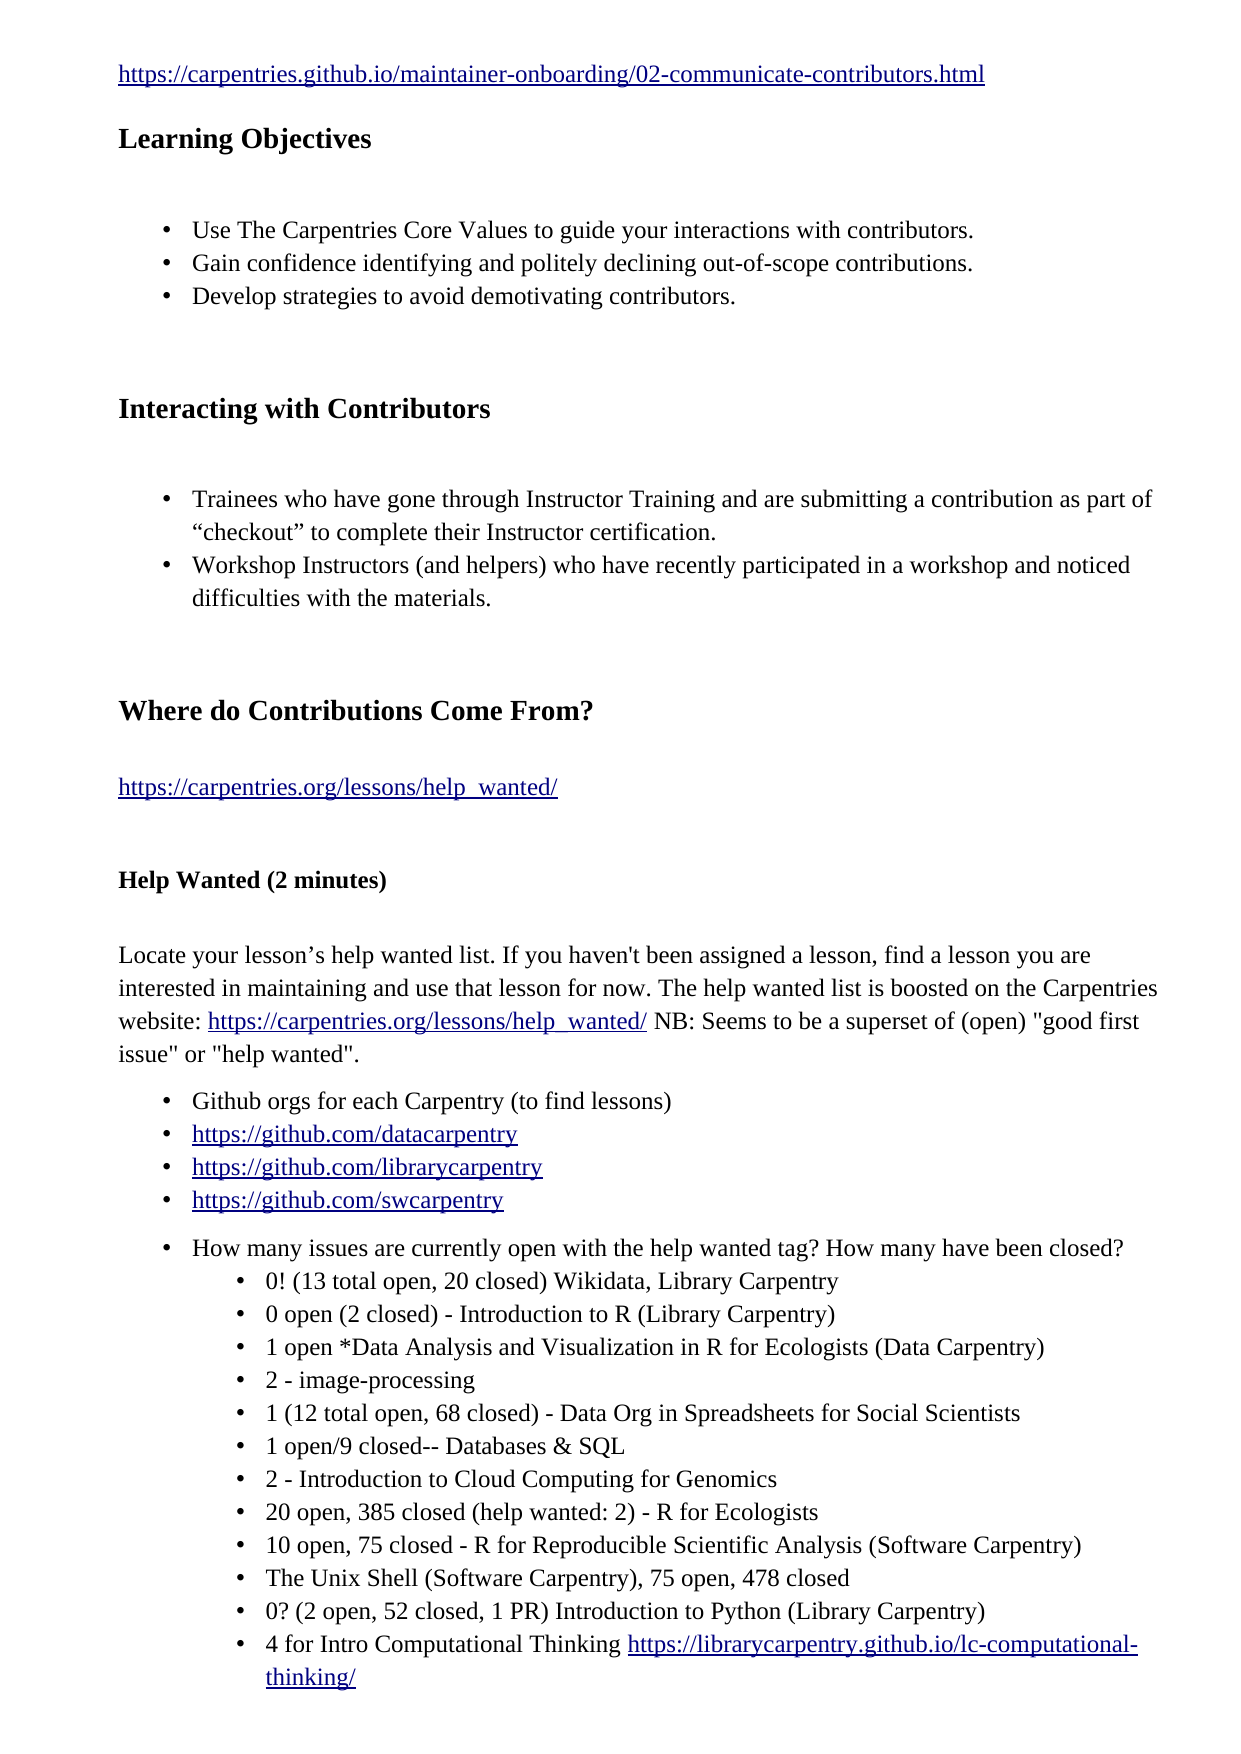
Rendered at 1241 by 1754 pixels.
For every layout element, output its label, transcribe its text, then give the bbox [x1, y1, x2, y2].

list 0 open (2 closed) - Introduction to R (Library Carpentry) [236, 1299, 1181, 1328]
list 0! (13 total open, 20 closed) Wikidata, Library Carpentry [236, 1266, 1181, 1295]
list How many issues are currently open with the help wanted tag? How many have been closed? [162, 1233, 1181, 1262]
text https://carpentries.org/lessons/help_wanted/ [118, 739, 1181, 834]
subtitle Help Wanted (2 minutes) [118, 865, 1181, 894]
list 20 open, 385 closed (help wanted: 2) - R for Ecologists [236, 1497, 1181, 1526]
list https://github.com/datacarpentry [162, 1119, 1181, 1148]
text https://carpentries.github.io/maintainer-onboarding/02-communicate-contributors.html [118, 59, 1181, 88]
list 2 - image-processing [236, 1365, 1181, 1394]
list 0? (2 open, 52 closed, 1 PR) Introduction to Python (Library Carpentry) [236, 1596, 1181, 1625]
list Gain confidence identifying and politely declining out-of-scope contributions. [162, 248, 1181, 277]
list Develop strategies to avoid demotivating contributors. [162, 281, 1181, 310]
list https://github.com/librarycarpentry [162, 1152, 1181, 1181]
text Locate your lesson’s help wanted list. If you haven't been assigned a lesson, find a lesson you are interested in maintaining and use that lesson for now. The help wanted list is boosted on the Carpentries website: https://carpentries.org/lessons/help_wanted/ NB: Seems to be a superset of (open) "good first issue" or "help wanted". [118, 907, 1181, 1067]
subtitle Where do Contributions Come From? [118, 693, 1181, 727]
list Github orgs for each Carpentry (to find lessons) [162, 1086, 1181, 1115]
list 1 (12 total open, 68 closed) - Data Org in Spreadsheets for Social Scientists [236, 1398, 1181, 1427]
list Workshop Instructors (and helpers) who have recently participated in a workshop and noticed difficulties with the materials. [162, 550, 1181, 612]
list 1 open/9 closed-- Databases & SQL [236, 1431, 1181, 1460]
list 4 for Intro Computational Thinking https://librarycarpentry.github.io/lc-computational-thinking/ [236, 1629, 1181, 1691]
list https://github.com/swcarpentry [162, 1185, 1181, 1214]
list Trainees who have gone through Instructor Training and are submitting a contribution as part of “checkout” to complete their Instructor certification. [162, 484, 1181, 546]
subtitle Learning Objectives [118, 121, 1181, 155]
list Use The Carpentries Core Values to guide your interactions with contributors. [162, 215, 1181, 244]
subtitle Interacting with Contributors [118, 391, 1181, 424]
list The Unix Shell (Software Carpentry), 75 open, 478 closed [236, 1563, 1181, 1592]
list 1 open *Data Analysis and Visualization in R for Ecologists (Data Carpentry) [236, 1332, 1181, 1361]
list 10 open, 75 closed - R for Reproducible Scientific Analysis (Software Carpentry) [236, 1530, 1181, 1559]
list 2 - Introduction to Cloud Computing for Genomics [236, 1464, 1181, 1493]
